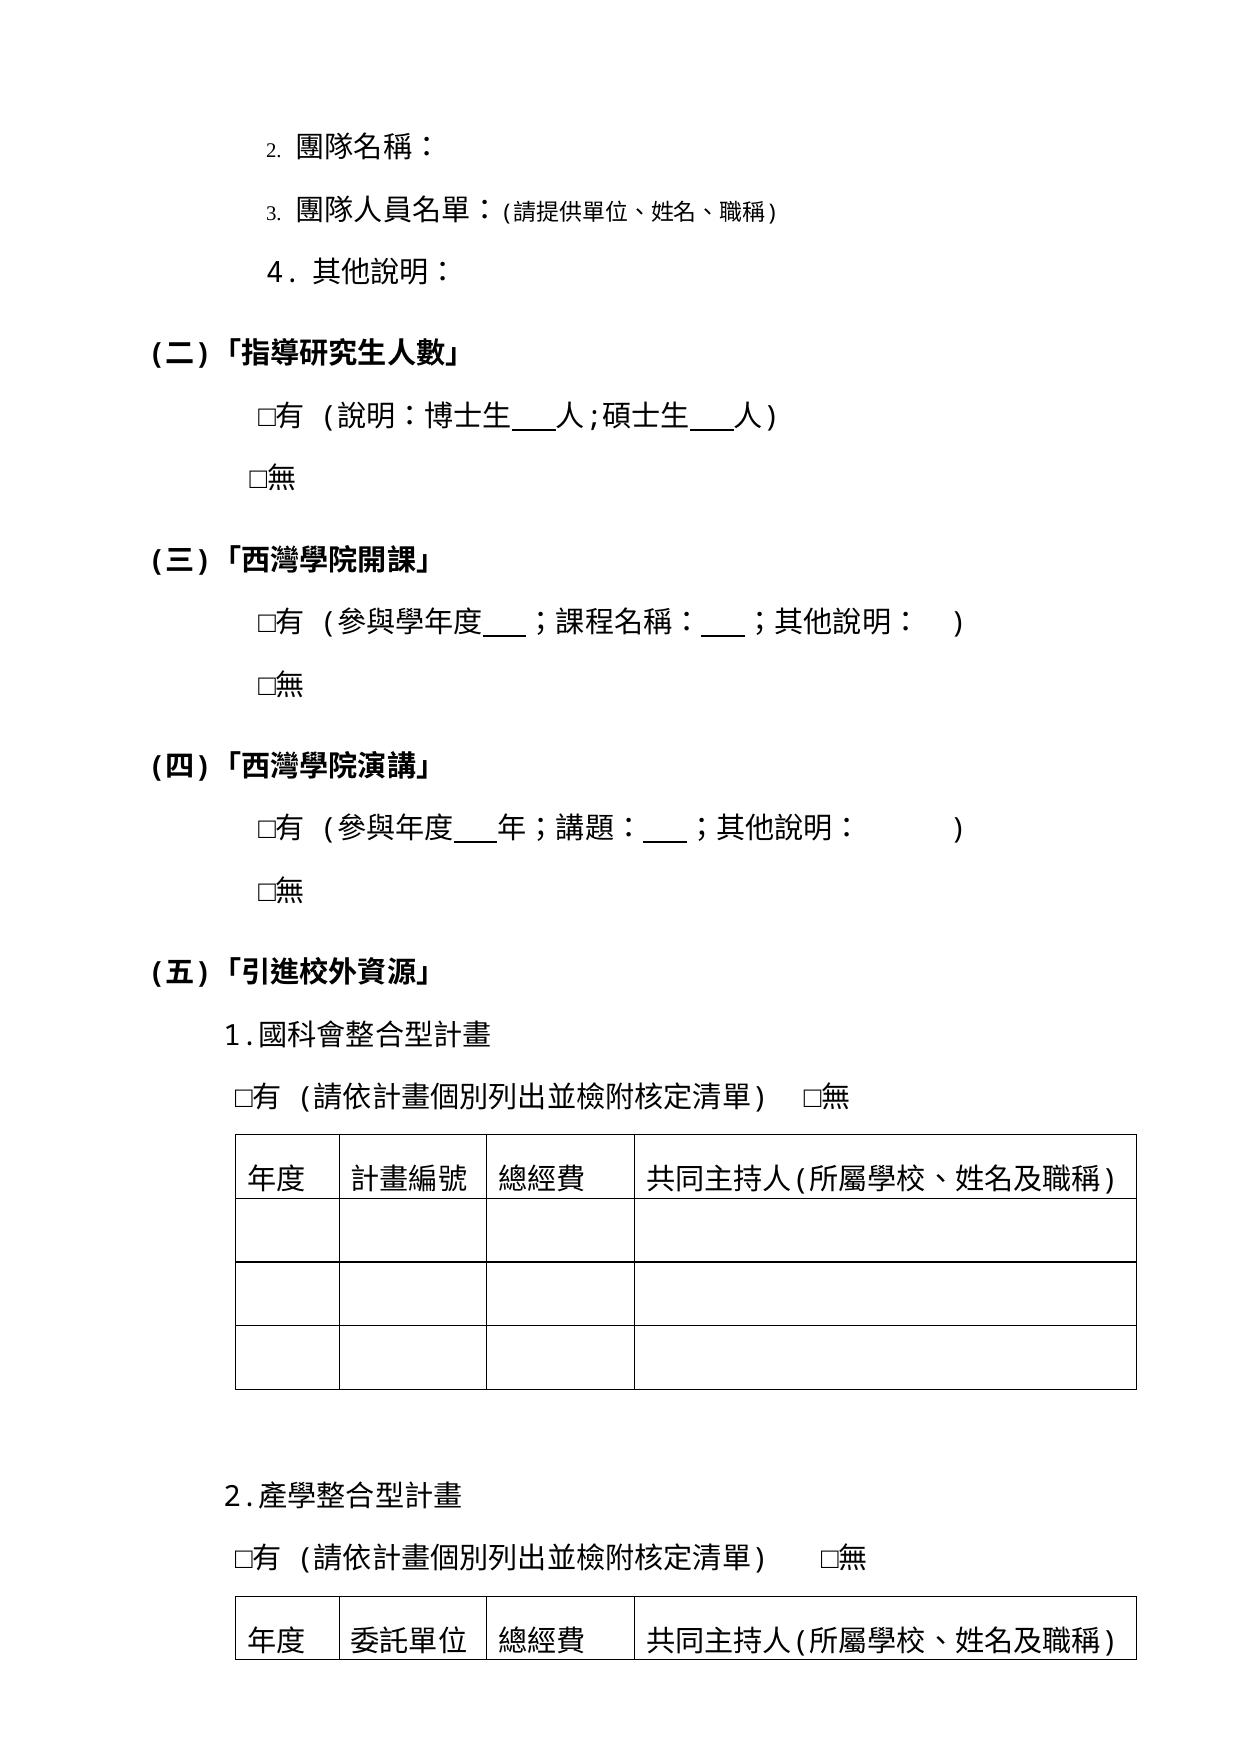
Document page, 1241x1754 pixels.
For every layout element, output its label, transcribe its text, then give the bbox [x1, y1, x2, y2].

text (五)「引進校外資源」 [148, 928, 1144, 991]
text □無 [118, 641, 1144, 703]
table_cell [487, 1263, 634, 1325]
table_cell [340, 1199, 486, 1261]
table_cell [340, 1263, 486, 1325]
text □無 [118, 434, 1144, 497]
table_header 總經費 [487, 1597, 634, 1659]
table_header 總經費 [487, 1135, 634, 1198]
table_header 年度 [236, 1597, 339, 1659]
table_cell [340, 1326, 486, 1388]
list 其他說明： [262, 228, 1144, 291]
table_cell [635, 1199, 1136, 1261]
table_header 共同主持人(所屬學校、姓名及職稱) [635, 1135, 1136, 1198]
table_header 委託單位 [340, 1597, 486, 1659]
table_cell [487, 1199, 634, 1261]
table_header 年度 [236, 1135, 339, 1198]
text □有 (請依計畫個別列出並檢附核定清單) □無 [118, 1053, 1144, 1116]
text □有 (請依計畫個別列出並檢附核定清單) □無 [118, 1514, 1144, 1577]
table_cell [635, 1263, 1136, 1325]
table_cell [236, 1326, 339, 1388]
text 1.國科會整合型計畫 [118, 991, 1144, 1053]
table_header 共同主持人(所屬學校、姓名及職稱) [635, 1597, 1136, 1659]
table_cell [236, 1263, 339, 1325]
table_cell [487, 1326, 634, 1388]
text □有 (參與學年度 ；課程名稱： ；其他說明： ) [118, 578, 1144, 641]
text (四)「西灣學院演講」 [148, 722, 1144, 784]
list 團隊名稱： [262, 103, 1144, 166]
text □有 (說明：博士生 人;碩士生 人) [118, 372, 1144, 434]
text (二)「指導研究生人數」 [148, 309, 1144, 372]
table_cell [635, 1326, 1136, 1388]
table_cell [236, 1199, 339, 1261]
text □有 (參與年度 年；講題： ；其他說明： ) [118, 784, 1144, 847]
text □無 [118, 847, 1144, 909]
text (三)「西灣學院開課」 [148, 516, 1144, 578]
text 2.產學整合型計畫 [118, 1452, 1144, 1514]
list 團隊人員名單：(請提供單位、姓名、職稱) [262, 166, 1144, 228]
table_header 計畫編號 [340, 1135, 486, 1198]
